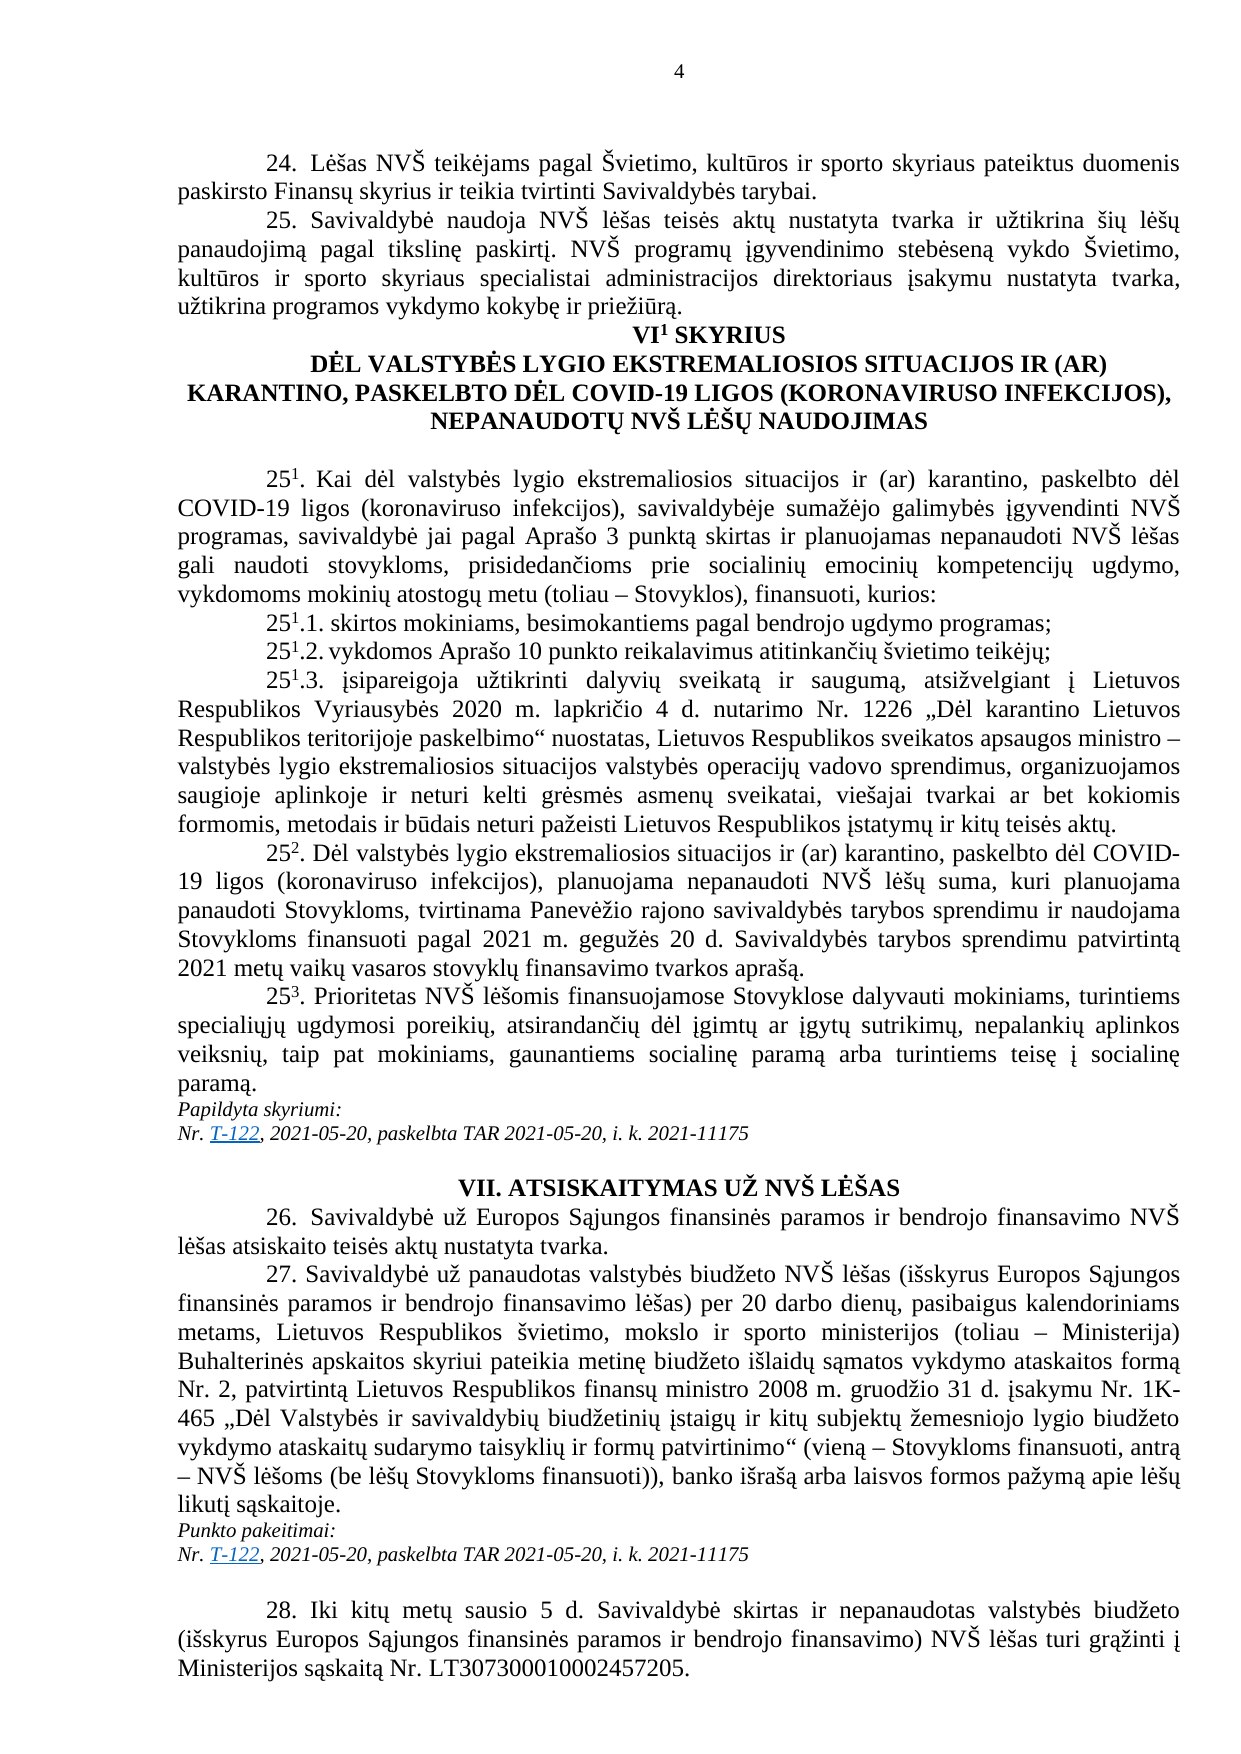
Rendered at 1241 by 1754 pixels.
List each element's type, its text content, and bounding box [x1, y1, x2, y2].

text 27. Savivaldybė už panaudotas valstybės biudžeto NVŠ lėšas (išskyrus Europos Sąjungos finansinės paramos ir bendrojo finansavimo lėšas) per 20 darbo dienų, pasibaigus kalendoriniams metams, Lietuvos Respublikos švietimo, mokslo ir sporto ministerijos (toliau – Ministerija) Buhalterinės apskaitos skyriui pateikia metinę biudžeto išlaidų sąmatos vykdymo ataskaitos formą Nr. 2, patvirtintą Lietuvos Respublikos finansų ministro 2008 m. gruodžio 31 d. įsakymu Nr. 1K-465 „Dėl Valstybės ir savivaldybių biudžetinių įstaigų ir kitų subjektų žemesniojo lygio biudžeto vykdymo ataskaitų sudarymo taisyklių ir formų patvirtinimo“ (vieną – Stovykloms finansuoti, antrą – NVŠ lėšoms (be lėšų Stovykloms finansuoti)), banko išrašą arba laisvos formos pažymą apie lėšų likutį sąskaitoje. [177, 1259, 1181, 1518]
text VI1 SKYRIUS [177, 320, 1181, 349]
text 25. Savivaldybė naudoja NVŠ lėšas teisės aktų nustatyta tvarka ir užtikrina šių lėšų panaudojimą pagal tikslinę paskirtį. NVŠ programų įgyvendinimo stebėseną vykdo Švietimo, kultūros ir sporto skyriaus specialistai administracijos direktoriaus įsakymu nustatyta tvarka, užtikrina programos vykdymo kokybę ir priežiūrą. [177, 205, 1181, 320]
text Papildyta skyriumi: [177, 1096, 1181, 1121]
text Punkto pakeitimai: [177, 1518, 1181, 1542]
text Nr. T-122, 2021-05-20, paskelbta TAR 2021-05-20, i. k. 2021-11175 [177, 1121, 1181, 1144]
text 252. Dėl valstybės lygio ekstremaliosios situacijos ir (ar) karantino, paskelbto dėl COVID-19 ligos (koronaviruso infekcijos), planuojama nepanaudoti NVŠ lėšų suma, kuri planuojama panaudoti Stovykloms, tvirtinama Panevėžio rajono savivaldybės tarybos sprendimu ir naudojama Stovykloms finansuoti pagal 2021 m. gegužės 20 d. Savivaldybės tarybos sprendimu patvirtintą 2021 metų vaikų vasaros stovyklų finansavimo tvarkos aprašą. [177, 838, 1181, 981]
text 253. Prioritetas NVŠ lėšomis finansuojamose Stovyklose dalyvauti mokiniams, turintiems specialiųjų ugdymosi poreikių, atsirandančių dėl įgimtų ar įgytų sutrikimų, nepalankių aplinkos veiksnių, taip pat mokiniams, gaunantiems socialinę paramą arba turintiems teisę į socialinę paramą. [177, 981, 1181, 1096]
text 251. Kai dėl valstybės lygio ekstremaliosios situacijos ir (ar) karantino, paskelbto dėl COVID-19 ligos (koronaviruso infekcijos), savivaldybėje sumažėjo galimybės įgyvendinti NVŠ programas, savivaldybė jai pagal Aprašo 3 punktą skirtas ir planuojamas nepanaudoti NVŠ lėšas gali naudoti stovykloms, prisidedančioms prie socialinių emocinių kompetencijų ugdymo, vykdomoms mokinių atostogų metu (toliau – Stovyklos), finansuoti, kurios: [177, 464, 1181, 608]
text DĖL VALSTYBĖS LYGIO EKSTREMALIOSIOS SITUACIJOS IR (AR) KARANTINO, PASKELBTO DĖL COVID-19 LIGOS (KORONAVIRUSO INFEKCIJOS), NEPANAUDOTŲ NVŠ LĖŠŲ NAUDOJIMAS [177, 349, 1181, 435]
text VII. ATSISKAITYMAS UŽ NVŠ LĖŠAS [177, 1173, 1181, 1202]
text 28. Iki kitų metų sausio 5 d. Savivaldybė skirtas ir nepanaudotas valstybės biudžeto (išskyrus Europos Sąjungos finansinės paramos ir bendrojo finansavimo) NVŠ lėšas turi grąžinti į Ministerijos sąskaitą Nr. LT307300010002457205. [177, 1595, 1181, 1681]
text 251.1. skirtos mokiniams, besimokantiems pagal bendrojo ugdymo programas; [177, 608, 1181, 636]
text Nr. T-122, 2021-05-20, paskelbta TAR 2021-05-20, i. k. 2021-11175 [177, 1542, 1181, 1566]
text 251.3. įsipareigoja užtikrinti dalyvių sveikatą ir saugumą, atsižvelgiant į Lietuvos Respublikos Vyriausybės 2020 m. lapkričio 4 d. nutarimo Nr. 1226 „Dėl karantino Lietuvos Respublikos teritorijoje paskelbimo“ nuostatas, Lietuvos Respublikos sveikatos apsaugos ministro – valstybės lygio ekstremaliosios situacijos valstybės operacijų vadovo sprendimus, organizuojamos saugioje aplinkoje ir neturi kelti grėsmės asmenų sveikatai, viešajai tvarkai ar bet kokiomis formomis, metodais ir būdais neturi pažeisti Lietuvos Respublikos įstatymų ir kitų teisės aktų. [177, 665, 1181, 838]
text 26. Savivaldybė už Europos Sąjungos finansinės paramos ir bendrojo finansavimo NVŠ lėšas atsiskaito teisės aktų nustatyta tvarka. [177, 1202, 1181, 1259]
text 24. Lėšas NVŠ teikėjams pagal Švietimo, kultūros ir sporto skyriaus pateiktus duomenis paskirsto Finansų skyrius ir teikia tvirtinti Savivaldybės tarybai. [177, 148, 1181, 205]
text 251.2. vykdomos Aprašo 10 punkto reikalavimus atitinkančių švietimo teikėjų; [177, 636, 1181, 665]
